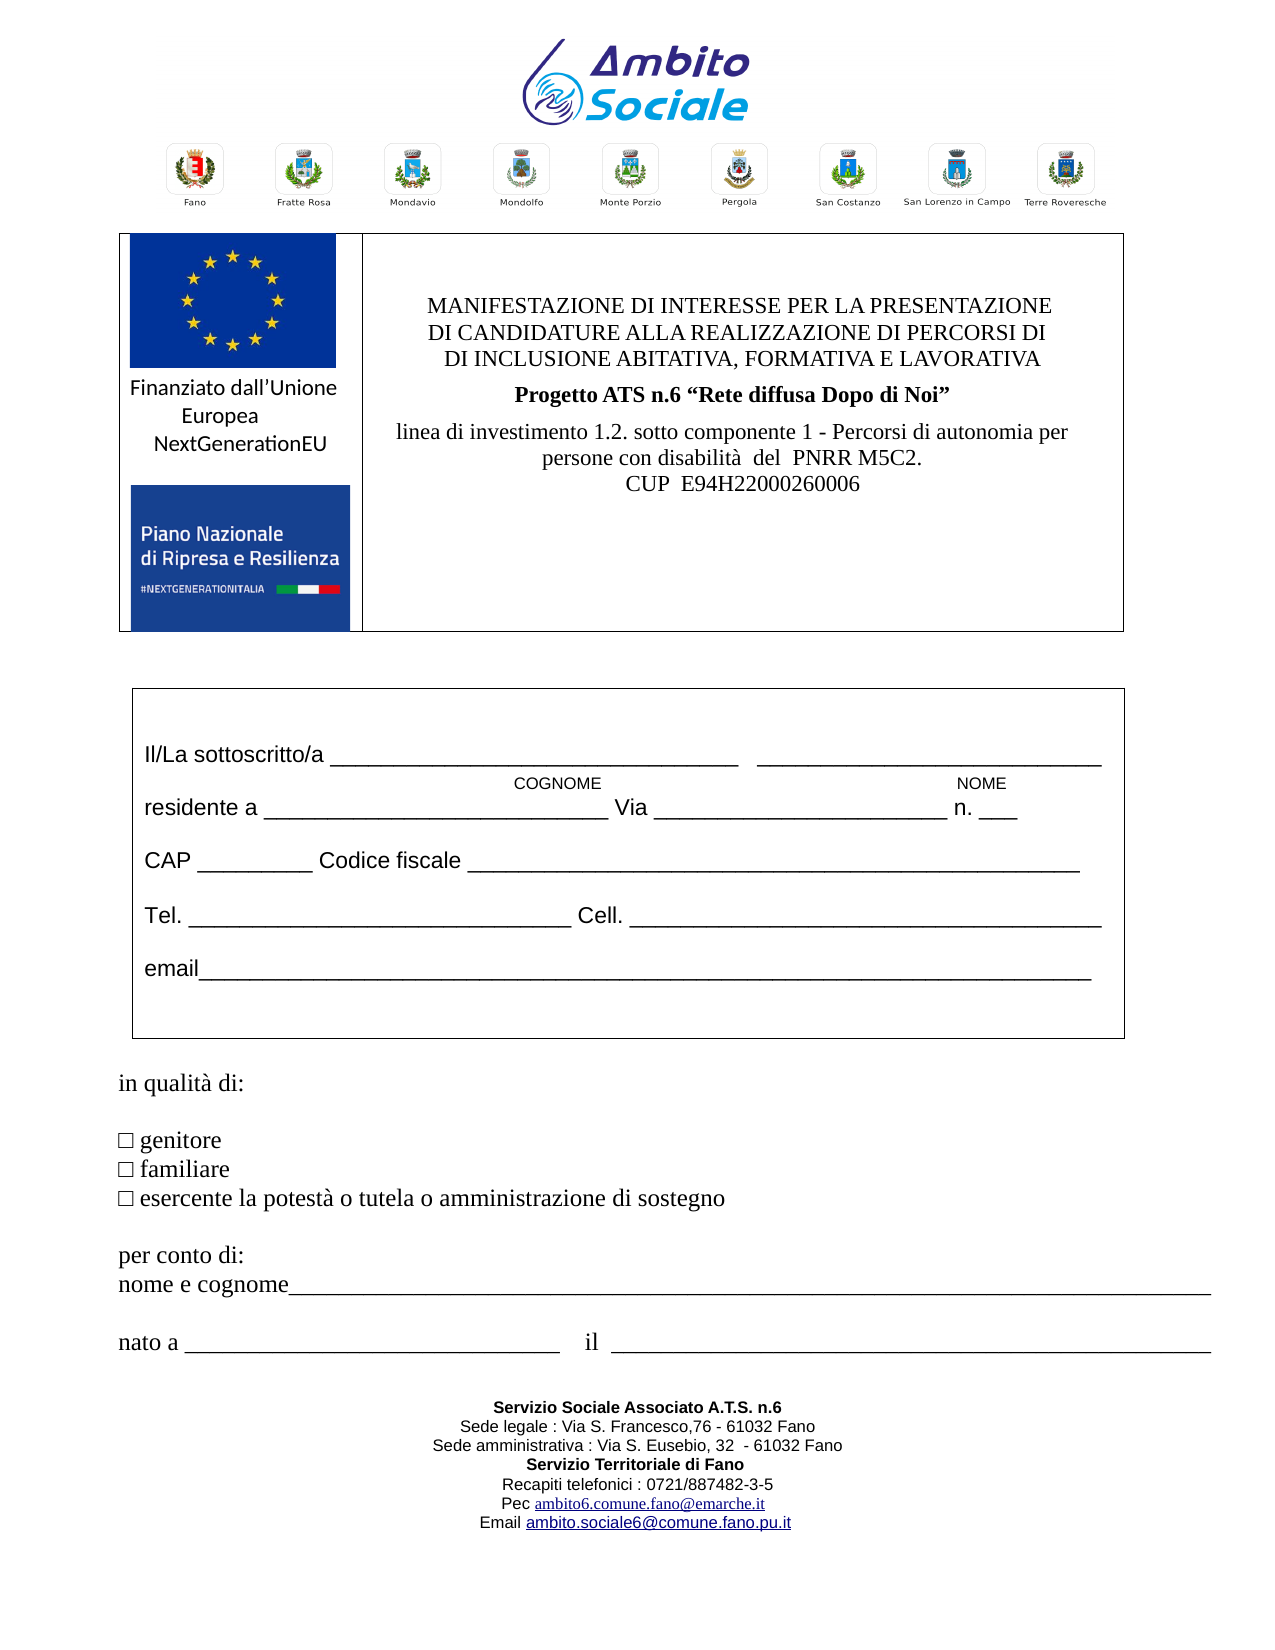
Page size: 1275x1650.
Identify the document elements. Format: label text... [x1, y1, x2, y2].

text □ esercente la potestà o tutela o amministrazione di sostegno [118, 1183, 1157, 1212]
text in qualità di: [118, 1068, 1157, 1097]
table_header Il/La sottoscritto/a ________________________________ ___________________________ COGNOME NOME residente a ___________________________ Via _______________________ n. ___ CAP _________ Codice fiscale ________________________________________________ Tel. ______________________________ Cell. _____________________________________ email______________________________________________________________________ [133, 689, 1124, 1038]
text □ familiare [118, 1154, 1157, 1183]
text nato a ______________________________ il [118, 1327, 1157, 1356]
text □ genitore [118, 1126, 1157, 1154]
text nome e cognome [118, 1269, 1157, 1298]
picture [156, 32, 1116, 213]
text per conto di: [118, 1241, 1157, 1269]
